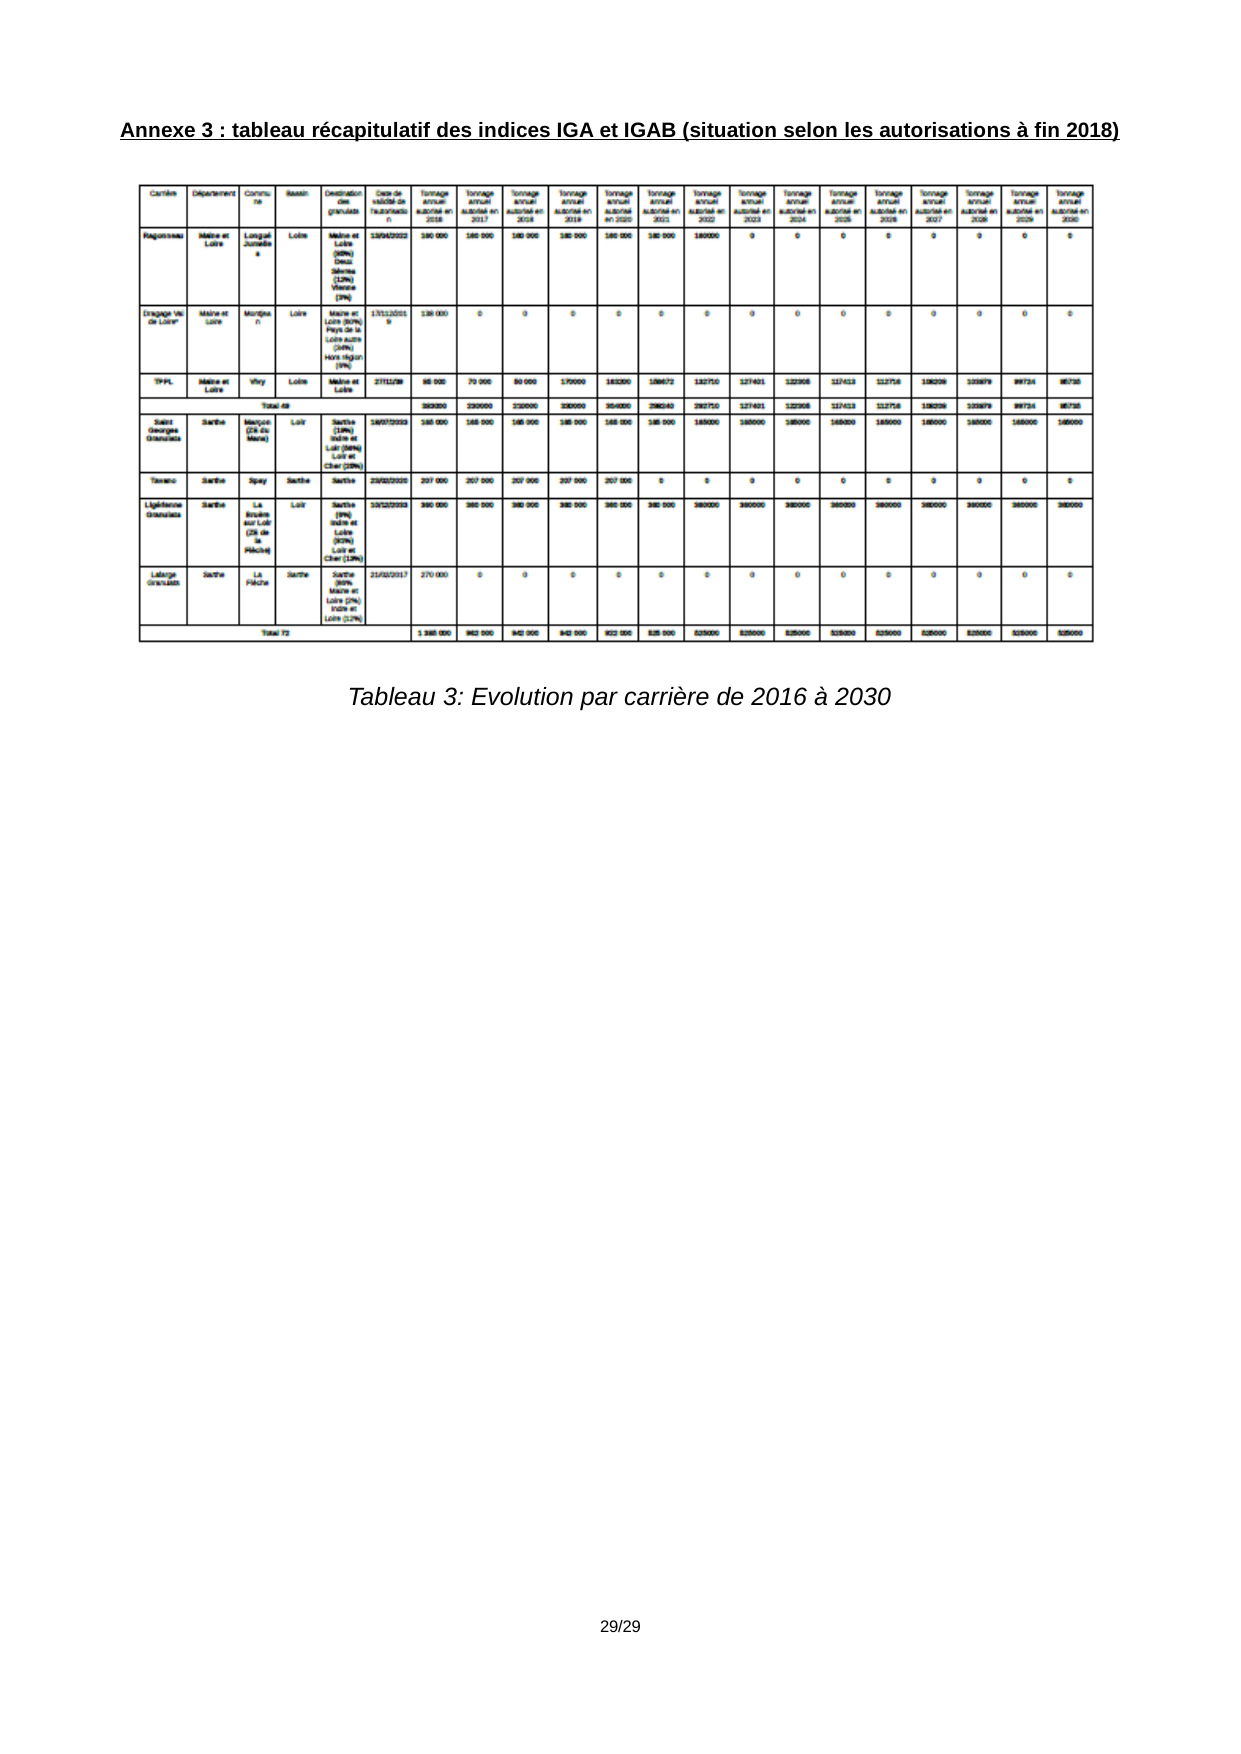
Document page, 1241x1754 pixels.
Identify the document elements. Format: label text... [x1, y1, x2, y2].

text Tableau 3: Evolution par carrière de 2016 à 2030 [98, 185, 1144, 711]
text Annexe 3 : tableau récapitulatif des indices IGA et IGAB (situation selon les autorisations à fin 2018) [118, 118, 1122, 142]
picture [125, 172, 1116, 683]
